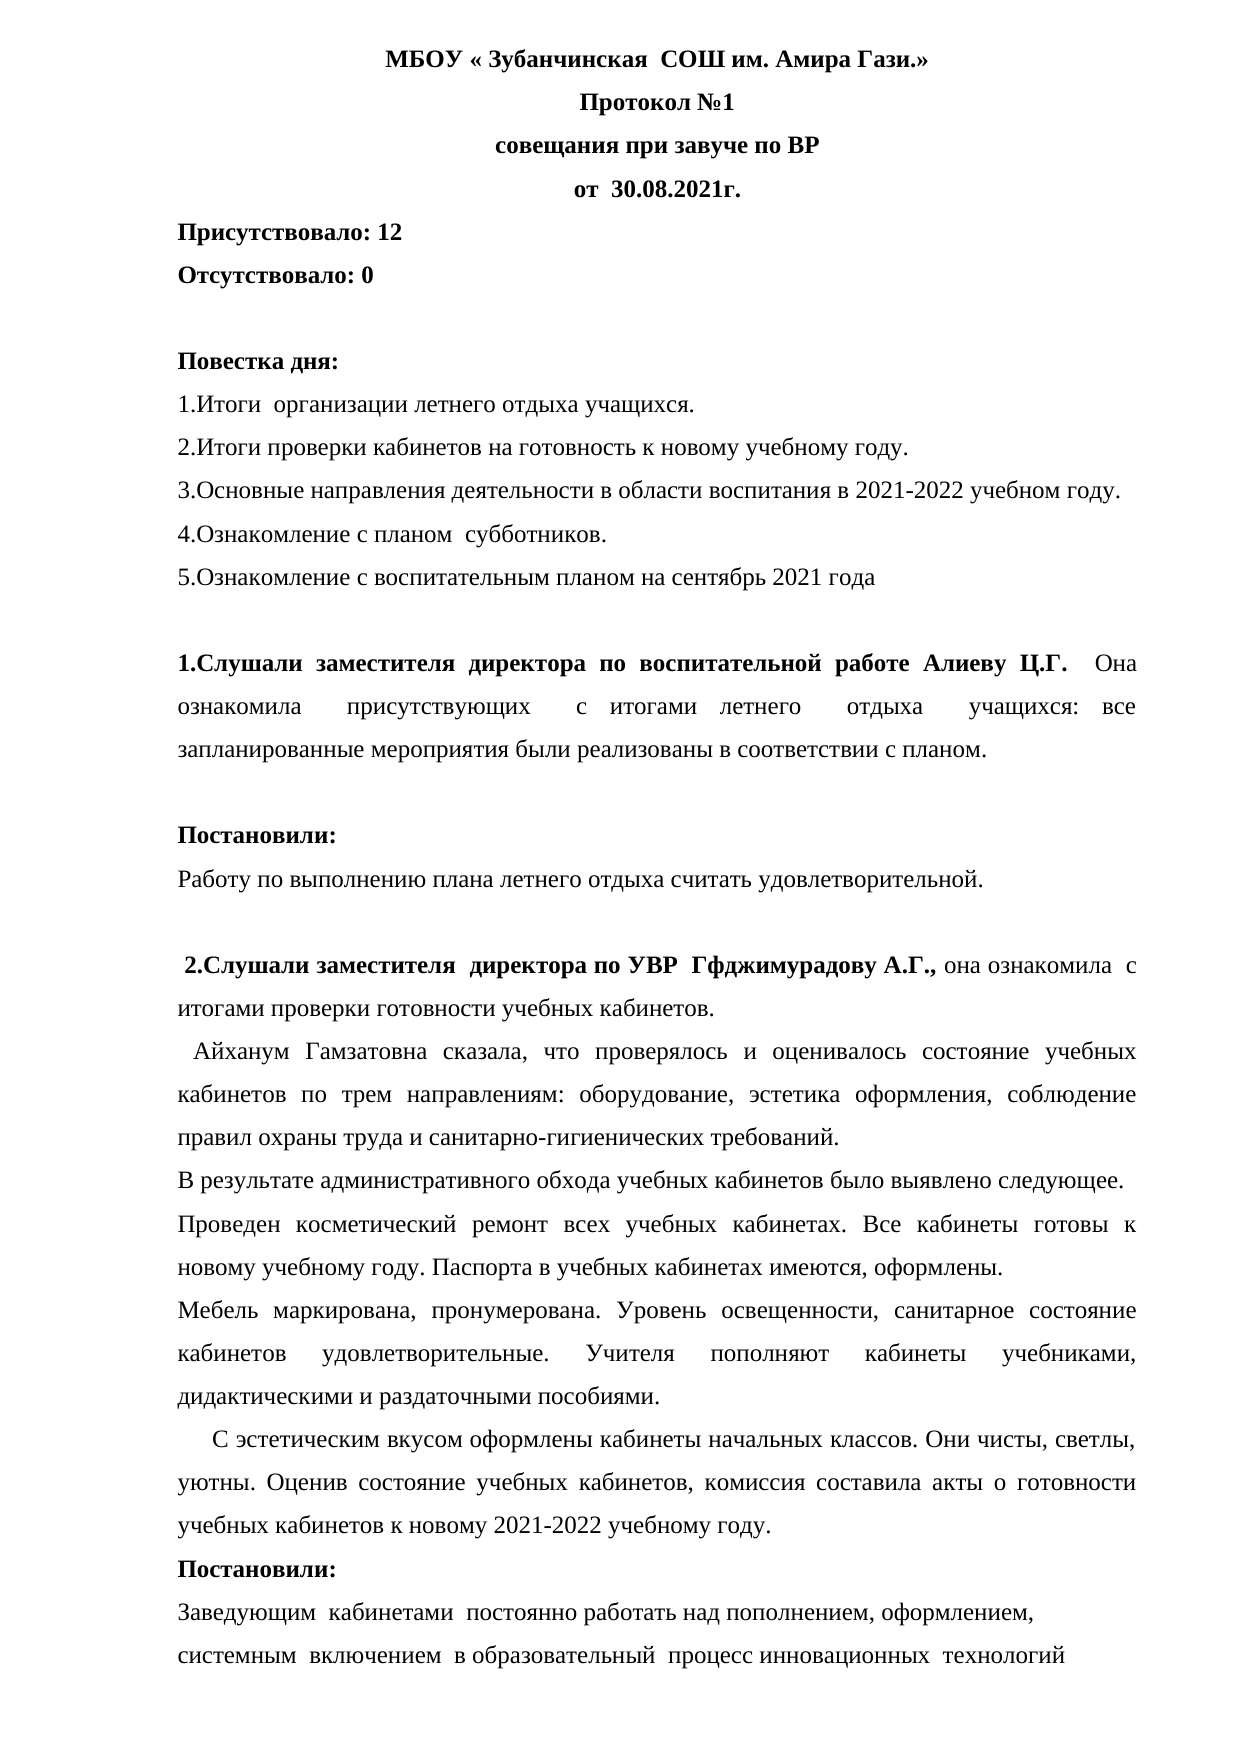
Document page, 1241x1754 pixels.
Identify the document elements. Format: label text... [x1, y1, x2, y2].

text Протокол №1 [177, 87, 1137, 116]
text 5.Ознакомление с воспитательным планом на сентябрь 2021 года [177, 562, 1137, 591]
text Мебель маркирована, пронумерована. Уровень освещенности, санитарное состояние кабинетов удовлетворительные. Учителя пополняют кабинеты учебниками, дидактическими и раздаточными пособиями. [177, 1295, 1137, 1410]
text от 30.08.2021г. [177, 174, 1137, 202]
text 1.Итоги организации летнего отдыха учащихся. [177, 389, 1137, 418]
text Повестка дня: [177, 346, 1137, 375]
text В результате административного обхода учебных кабинетов было выявлено следующее. [177, 1166, 1137, 1194]
text Работу по выполнению плана летнего отдыха считать удовлетворительной. [177, 864, 1137, 892]
text Присутствовало: 12 [177, 217, 1137, 246]
text С эстетическим вкусом оформлены кабинеты начальных классов. Они чисты, светлы, уютны. Оценив состояние учебных кабинетов, комиссия составила акты о готовности учебных кабинетов к новому 2021-2022 учебному году. [177, 1424, 1137, 1539]
text 3.Основные направления деятельности в области воспитания в 2021-2022 учебном году. [177, 476, 1137, 504]
text Проведен косметический ремонт всех учебных кабинетах. Все кабинеты готовы к новому учебному году. Паспорта в учебных кабинетах имеются, оформлены. [177, 1209, 1137, 1281]
text 2.Итоги проверки кабинетов на готовность к новому учебному году. [177, 432, 1137, 461]
text Постановили: [177, 821, 1137, 849]
text Айханум Гамзатовна сказала, что проверялось и оценивалось состояние учебных кабинетов по трем направлениям: оборудование, эстетика оформления, соблюдение правил охраны труда и санитарно-гигиенических требований. [177, 1036, 1137, 1151]
text Отсутствовало: 0 [177, 260, 1137, 289]
text 1.Слушали заместителя директора по воспитательной работе Алиеву Ц.Г. Она ознакомила присутствующих с итогами летнего отдыха учащихся: все запланированные мероприятия были реализованы в соответствии с планом. [177, 648, 1137, 763]
list системным включением в образовательный процесс инновационных технологий [177, 1640, 1137, 1669]
text 4.Ознакомление с планом субботников. [177, 519, 1137, 547]
text Заведующим кабинетами постоянно работать над пополнением, оформлением, [177, 1597, 1137, 1626]
text совещания при завуче по ВР [177, 131, 1137, 159]
text Постановили: [177, 1554, 1137, 1582]
text 2.Слушали заместителя директора по УВР Гфджимурадову А.Г., она ознакомила с итогами проверки готовности учебных кабинетов. [177, 950, 1137, 1022]
text МБОУ « Зубанчинская СОШ им. Амира Гази.» [177, 44, 1137, 73]
